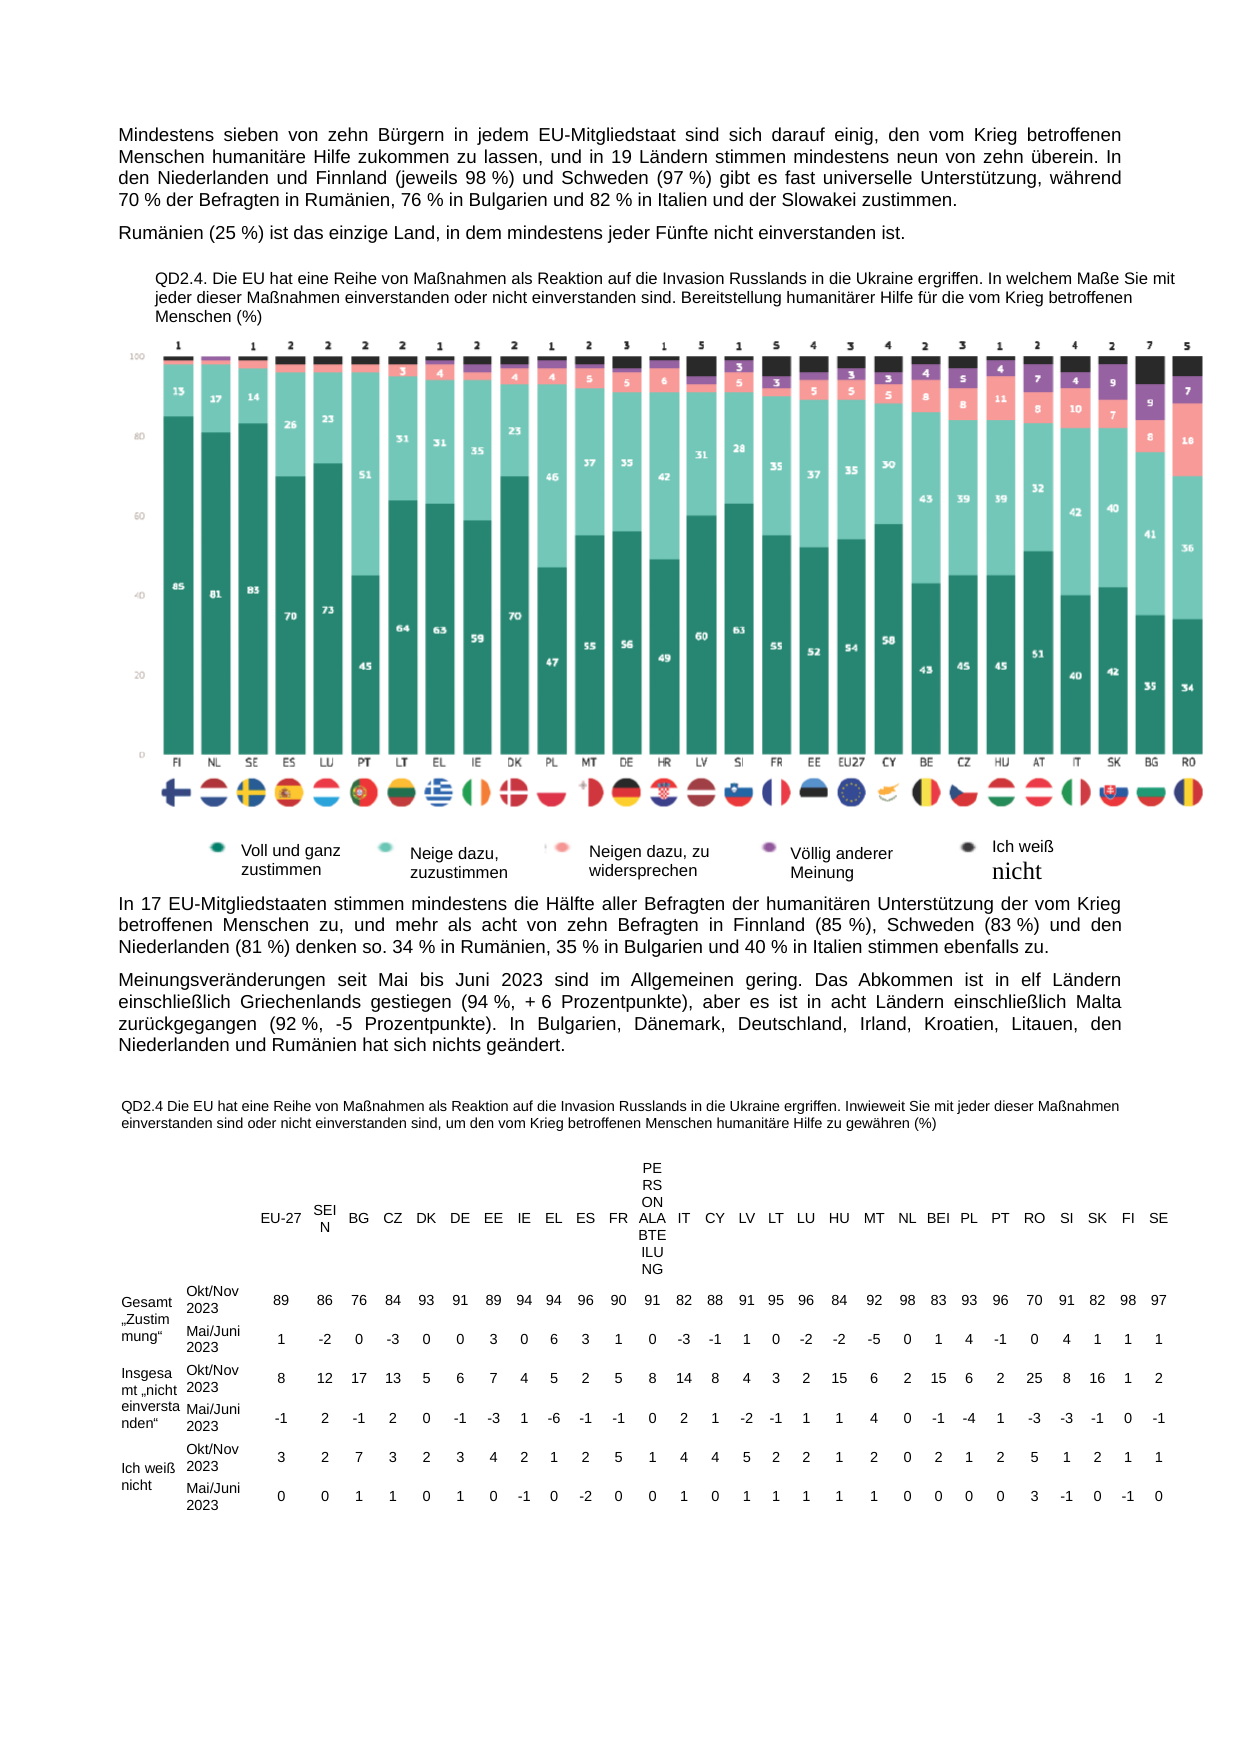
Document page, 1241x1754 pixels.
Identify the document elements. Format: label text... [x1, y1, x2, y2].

table_cell [732, 1134, 761, 1157]
table_cell -5 [856, 1319, 892, 1359]
table_cell -2 [569, 1477, 602, 1516]
table_cell 96 [790, 1280, 822, 1319]
table_cell 2 [984, 1359, 1016, 1398]
table_cell 1 [376, 1477, 409, 1516]
table_cell 3 [1016, 1477, 1052, 1516]
table_cell 14 [670, 1359, 698, 1398]
table_cell 12 [308, 1359, 341, 1398]
table_cell 0 [923, 1477, 954, 1516]
table_cell 5 [409, 1359, 443, 1398]
table_cell -1 [602, 1398, 635, 1437]
table_cell Ich weiß nicht [118, 1438, 183, 1516]
table_cell 91 [443, 1280, 477, 1319]
table_cell 2 [308, 1438, 341, 1477]
table_cell IE [510, 1157, 538, 1280]
table_cell 2 [409, 1438, 443, 1477]
table_cell 92 [856, 1280, 892, 1319]
table_cell 0 [341, 1319, 376, 1359]
table_cell 0 [698, 1477, 732, 1516]
table_cell 3 [569, 1319, 602, 1359]
table_cell MT [856, 1157, 892, 1280]
table_cell 0 [538, 1477, 569, 1516]
table_cell [923, 1134, 954, 1157]
table_cell 91 [1053, 1280, 1081, 1319]
table_cell 0 [409, 1477, 443, 1516]
table_cell 2 [510, 1438, 538, 1477]
table_cell [698, 1134, 732, 1157]
table_cell 0 [984, 1477, 1016, 1516]
table_cell 2 [569, 1438, 602, 1477]
table_cell -1 [569, 1398, 602, 1437]
table_cell 0 [443, 1319, 477, 1359]
table_cell -1 [341, 1398, 376, 1437]
table_cell 1 [822, 1438, 856, 1477]
table_cell 1 [761, 1477, 790, 1516]
table_cell 2 [984, 1438, 1016, 1477]
table_cell -3 [1053, 1398, 1081, 1437]
table_cell -1 [761, 1398, 790, 1437]
table_cell Insgesamt „nicht einverstanden“ [118, 1359, 183, 1437]
table_cell [670, 1134, 698, 1157]
table_cell 1 [1053, 1438, 1081, 1477]
table_cell [118, 1157, 183, 1280]
table_cell 1 [635, 1438, 669, 1477]
table_cell 3 [761, 1359, 790, 1398]
table_cell 0 [1081, 1477, 1114, 1516]
table_cell -1 [698, 1319, 732, 1359]
table_cell [183, 1157, 254, 1280]
table_cell 86 [308, 1280, 341, 1319]
table_cell NL [892, 1157, 923, 1280]
table_cell 0 [1016, 1319, 1052, 1359]
table_cell Gesamt „Zustimmung“ [118, 1280, 183, 1359]
table_header QD2.4 Die EU hat eine Reihe von Maßnahmen als Reaktion auf die Invasion Russlands in die Ukraine ergriffen. Inwieweit Sie mit jeder dieser Maßnahmen einverstanden sind oder nicht einverstanden sind, um den vom Krieg betroffenen Menschen humanitäre Hilfe zu gewähren (%) [118, 1095, 1175, 1134]
table_cell BG [341, 1157, 376, 1280]
table_cell 2 [790, 1438, 822, 1477]
table_cell 0 [892, 1319, 923, 1359]
table_cell 7 [477, 1359, 510, 1398]
table_cell LU [790, 1157, 822, 1280]
table_cell 98 [892, 1280, 923, 1319]
table_cell 2 [761, 1438, 790, 1477]
table_cell FI [1114, 1157, 1142, 1280]
table_cell [510, 1134, 538, 1157]
table_cell -1 [254, 1398, 308, 1437]
table_cell Mai/Juni 2023 [183, 1398, 254, 1437]
table_cell 4 [670, 1438, 698, 1477]
table_cell [1081, 1134, 1114, 1157]
table_cell [308, 1134, 341, 1157]
table_cell 0 [892, 1398, 923, 1437]
table_cell [118, 1134, 183, 1157]
table_cell 13 [376, 1359, 409, 1398]
table_cell 90 [602, 1280, 635, 1319]
table_cell FR [602, 1157, 635, 1280]
table_cell 0 [635, 1319, 669, 1359]
table_cell 5 [602, 1359, 635, 1398]
table_cell 0 [477, 1477, 510, 1516]
table_cell -1 [923, 1398, 954, 1437]
table_cell -1 [1114, 1477, 1142, 1516]
table_cell -2 [308, 1319, 341, 1359]
table_cell [254, 1134, 308, 1157]
table_cell -2 [732, 1398, 761, 1437]
table_cell 84 [376, 1280, 409, 1319]
table_cell [856, 1134, 892, 1157]
table_cell [1114, 1134, 1142, 1157]
table_cell EL [538, 1157, 569, 1280]
table_cell LV [732, 1157, 761, 1280]
table_cell 8 [635, 1359, 669, 1398]
table_cell [569, 1134, 602, 1157]
table_cell 4 [1053, 1319, 1081, 1359]
table_cell [1016, 1134, 1052, 1157]
table_cell -1 [1142, 1398, 1175, 1437]
table_cell [1053, 1134, 1081, 1157]
table_cell 2 [790, 1359, 822, 1398]
picture [195, 829, 983, 866]
table_cell PERSONALABTEILUNG [635, 1157, 669, 1280]
table_cell 0 [602, 1477, 635, 1516]
table_cell HU [822, 1157, 856, 1280]
table_cell 0 [409, 1319, 443, 1359]
table_cell [376, 1134, 409, 1157]
table_cell -3 [670, 1319, 698, 1359]
text In 17 EU-Mitgliedstaaten stimmen mindestens die Hälfte aller Befragten der humanitären Unterstützung der vom Krieg betroffenen Menschen zu, und mehr als acht von zehn Befragten in Finnland (85 %), Schweden (83 %) und den Niederlanden (81 %) denken so. 34 % in Rumänien, 35 % in Bulgarien und 40 % in Italien stimmen ebenfalls zu. [118, 815, 1122, 957]
table_cell [954, 1134, 984, 1157]
table_cell Mai/Juni 2023 [183, 1319, 254, 1359]
table_cell 0 [308, 1477, 341, 1516]
table_cell 1 [538, 1438, 569, 1477]
table_cell 17 [341, 1359, 376, 1398]
picture [118, 337, 1211, 815]
table_cell 0 [761, 1319, 790, 1359]
table_cell SE [1142, 1157, 1175, 1280]
table_cell 1 [1142, 1438, 1175, 1477]
table_cell 6 [856, 1359, 892, 1398]
table_cell 1 [670, 1477, 698, 1516]
table_cell -1 [510, 1477, 538, 1516]
table_cell 1 [822, 1398, 856, 1437]
table_cell 2 [892, 1359, 923, 1398]
table_cell Mai/Juni 2023 [183, 1477, 254, 1516]
table_cell 83 [923, 1280, 954, 1319]
table_cell 4 [698, 1438, 732, 1477]
table_cell 1 [984, 1398, 1016, 1437]
table_cell 1 [1114, 1359, 1142, 1398]
table_cell 0 [892, 1477, 923, 1516]
table_cell 70 [1016, 1280, 1052, 1319]
table_cell [602, 1134, 635, 1157]
table_cell -2 [822, 1319, 856, 1359]
table_cell [341, 1134, 376, 1157]
table_cell 5 [602, 1438, 635, 1477]
table_cell EU-27 [254, 1157, 308, 1280]
table_cell IT [670, 1157, 698, 1280]
table_cell 5 [1016, 1438, 1052, 1477]
table_cell 4 [477, 1438, 510, 1477]
table_cell 96 [569, 1280, 602, 1319]
table_cell -1 [443, 1398, 477, 1437]
table_cell ES [569, 1157, 602, 1280]
table_cell 3 [443, 1438, 477, 1477]
table_cell 5 [538, 1359, 569, 1398]
table_cell 1 [1114, 1438, 1142, 1477]
table_cell 4 [732, 1359, 761, 1398]
table_cell 8 [698, 1359, 732, 1398]
table_cell 3 [477, 1319, 510, 1359]
table_cell RO [1016, 1157, 1052, 1280]
table_cell 91 [732, 1280, 761, 1319]
table_cell -1 [984, 1319, 1016, 1359]
table_cell 4 [954, 1319, 984, 1359]
table_cell 82 [670, 1280, 698, 1319]
table_cell 8 [1053, 1359, 1081, 1398]
table_cell 97 [1142, 1280, 1175, 1319]
table_cell SK [1081, 1157, 1114, 1280]
table_cell 1 [790, 1398, 822, 1437]
table_cell 0 [409, 1398, 443, 1437]
table_cell 1 [856, 1477, 892, 1516]
table_cell 6 [443, 1359, 477, 1398]
table_cell -4 [954, 1398, 984, 1437]
table_cell 15 [822, 1359, 856, 1398]
table_cell 0 [1114, 1398, 1142, 1437]
table_cell Okt/Nov 2023 [183, 1359, 254, 1398]
table_cell CY [698, 1157, 732, 1280]
table_cell 1 [602, 1319, 635, 1359]
table_cell 0 [510, 1319, 538, 1359]
table_cell 3 [254, 1438, 308, 1477]
table_cell BEI [923, 1157, 954, 1280]
table_cell 88 [698, 1280, 732, 1319]
table_cell [635, 1134, 669, 1157]
table_cell [443, 1134, 477, 1157]
table_cell 7 [341, 1438, 376, 1477]
table_cell 2 [376, 1398, 409, 1437]
table_cell 2 [1142, 1359, 1175, 1398]
table_cell Okt/Nov 2023 [183, 1438, 254, 1477]
table_cell -6 [538, 1398, 569, 1437]
table_cell -3 [477, 1398, 510, 1437]
table_cell [538, 1134, 569, 1157]
table_cell 8 [254, 1359, 308, 1398]
table_cell 0 [1142, 1477, 1175, 1516]
table_cell 1 [732, 1477, 761, 1516]
table_cell -1 [1081, 1398, 1114, 1437]
table_cell LT [761, 1157, 790, 1280]
table_cell 94 [510, 1280, 538, 1319]
table_cell [761, 1134, 790, 1157]
table_cell 4 [510, 1359, 538, 1398]
table_cell 6 [538, 1319, 569, 1359]
table_cell 93 [409, 1280, 443, 1319]
table_cell PT [984, 1157, 1016, 1280]
table_cell 0 [892, 1438, 923, 1477]
text Meinungsveränderungen seit Mai bis Juni 2023 sind im Allgemeinen gering. Das Abkommen ist in elf Ländern einschließlich Griechenlands gestiegen (94 %, + 6 Prozentpunkte), aber es ist in acht Ländern einschließlich Malta zurückgegangen (92 %, -5 Prozentpunkte). In Bulgarien, Dänemark, Deutschland, Irland, Kroatien, Litauen, den Niederlanden und Rumänien hat sich nichts geändert. [118, 969, 1122, 1055]
table_cell 16 [1081, 1359, 1114, 1398]
table_cell -3 [1016, 1398, 1052, 1437]
table_cell 1 [1081, 1319, 1114, 1359]
table_cell 4 [856, 1398, 892, 1437]
table_cell 1 [732, 1319, 761, 1359]
table_cell 0 [954, 1477, 984, 1516]
table_cell -3 [376, 1319, 409, 1359]
table_cell [183, 1134, 254, 1157]
table_cell 6 [954, 1359, 984, 1398]
table_cell 98 [1114, 1280, 1142, 1319]
table_cell 15 [923, 1359, 954, 1398]
table_cell 0 [635, 1398, 669, 1437]
table_cell [1142, 1134, 1175, 1157]
table_cell [409, 1134, 443, 1157]
table_cell PL [954, 1157, 984, 1280]
table_cell 1 [254, 1319, 308, 1359]
table_cell 94 [538, 1280, 569, 1319]
table_cell 2 [670, 1398, 698, 1437]
table_cell 93 [954, 1280, 984, 1319]
table_cell [822, 1134, 856, 1157]
table_cell EE [477, 1157, 510, 1280]
table_cell 25 [1016, 1359, 1052, 1398]
table_cell Okt/Nov 2023 [183, 1280, 254, 1319]
table_cell 1 [443, 1477, 477, 1516]
table_cell 1 [1142, 1319, 1175, 1359]
table_cell 91 [635, 1280, 669, 1319]
table_cell 95 [761, 1280, 790, 1319]
table_cell -2 [790, 1319, 822, 1359]
table_cell 89 [477, 1280, 510, 1319]
table_cell [477, 1134, 510, 1157]
table_cell 76 [341, 1280, 376, 1319]
table_cell 2 [308, 1398, 341, 1437]
table_cell 1 [954, 1438, 984, 1477]
text Rumänien (25 %) ist das einzige Land, in dem mindestens jeder Fünfte nicht einverstanden ist. [118, 222, 1122, 244]
table_cell 84 [822, 1280, 856, 1319]
table_cell 1 [510, 1398, 538, 1437]
table_cell [984, 1134, 1016, 1157]
table_cell 3 [376, 1438, 409, 1477]
table_cell [790, 1134, 822, 1157]
table_cell 1 [341, 1477, 376, 1516]
table_cell 0 [254, 1477, 308, 1516]
table_cell 1 [790, 1477, 822, 1516]
table_cell 89 [254, 1280, 308, 1319]
table_cell -1 [1053, 1477, 1081, 1516]
table_cell 2 [923, 1438, 954, 1477]
table_cell SI [1053, 1157, 1081, 1280]
table_cell DK [409, 1157, 443, 1280]
table_cell SEIN [308, 1157, 341, 1280]
table_cell 1 [1114, 1319, 1142, 1359]
table_cell 0 [635, 1477, 669, 1516]
table_cell 5 [732, 1438, 761, 1477]
table_cell 1 [822, 1477, 856, 1516]
text In 17 EU-Mitgliedstaaten stimmen mindestens die Hälfte aller Befragten der humanitären Unterstützung der vom Krieg betroffenen Menschen zu, und mehr als acht von zehn Befragten in Finnland (85 %), Schweden (83 %) und den Niederlanden (81 %) denken so. 34 % in Rumänien, 35 % in Bulgarien und 40 % in Italien stimmen ebenfalls zu. [118, 256, 1122, 337]
table_cell 1 [698, 1398, 732, 1437]
table_cell CZ [376, 1157, 409, 1280]
text Mindestens sieben von zehn Bürgern in jedem EU-Mitgliedstaat sind sich darauf einig, den vom Krieg betroffenen Menschen humanitäre Hilfe zukommen zu lassen, und in 19 Ländern stimmen mindestens neun von zehn überein. In den Niederlanden und Finnland (jeweils 98 %) und Schweden (97 %) gibt es fast universelle Unterstützung, während 70 % der Befragten in Rumänien, 76 % in Bulgarien und 82 % in Italien und der Slowakei zustimmen. [118, 124, 1122, 210]
table_cell 2 [856, 1438, 892, 1477]
table_cell 1 [923, 1319, 954, 1359]
table_cell 82 [1081, 1280, 1114, 1319]
table_cell DE [443, 1157, 477, 1280]
table_cell [892, 1134, 923, 1157]
table_cell 2 [1081, 1438, 1114, 1477]
table_cell 96 [984, 1280, 1016, 1319]
table_cell 2 [569, 1359, 602, 1398]
